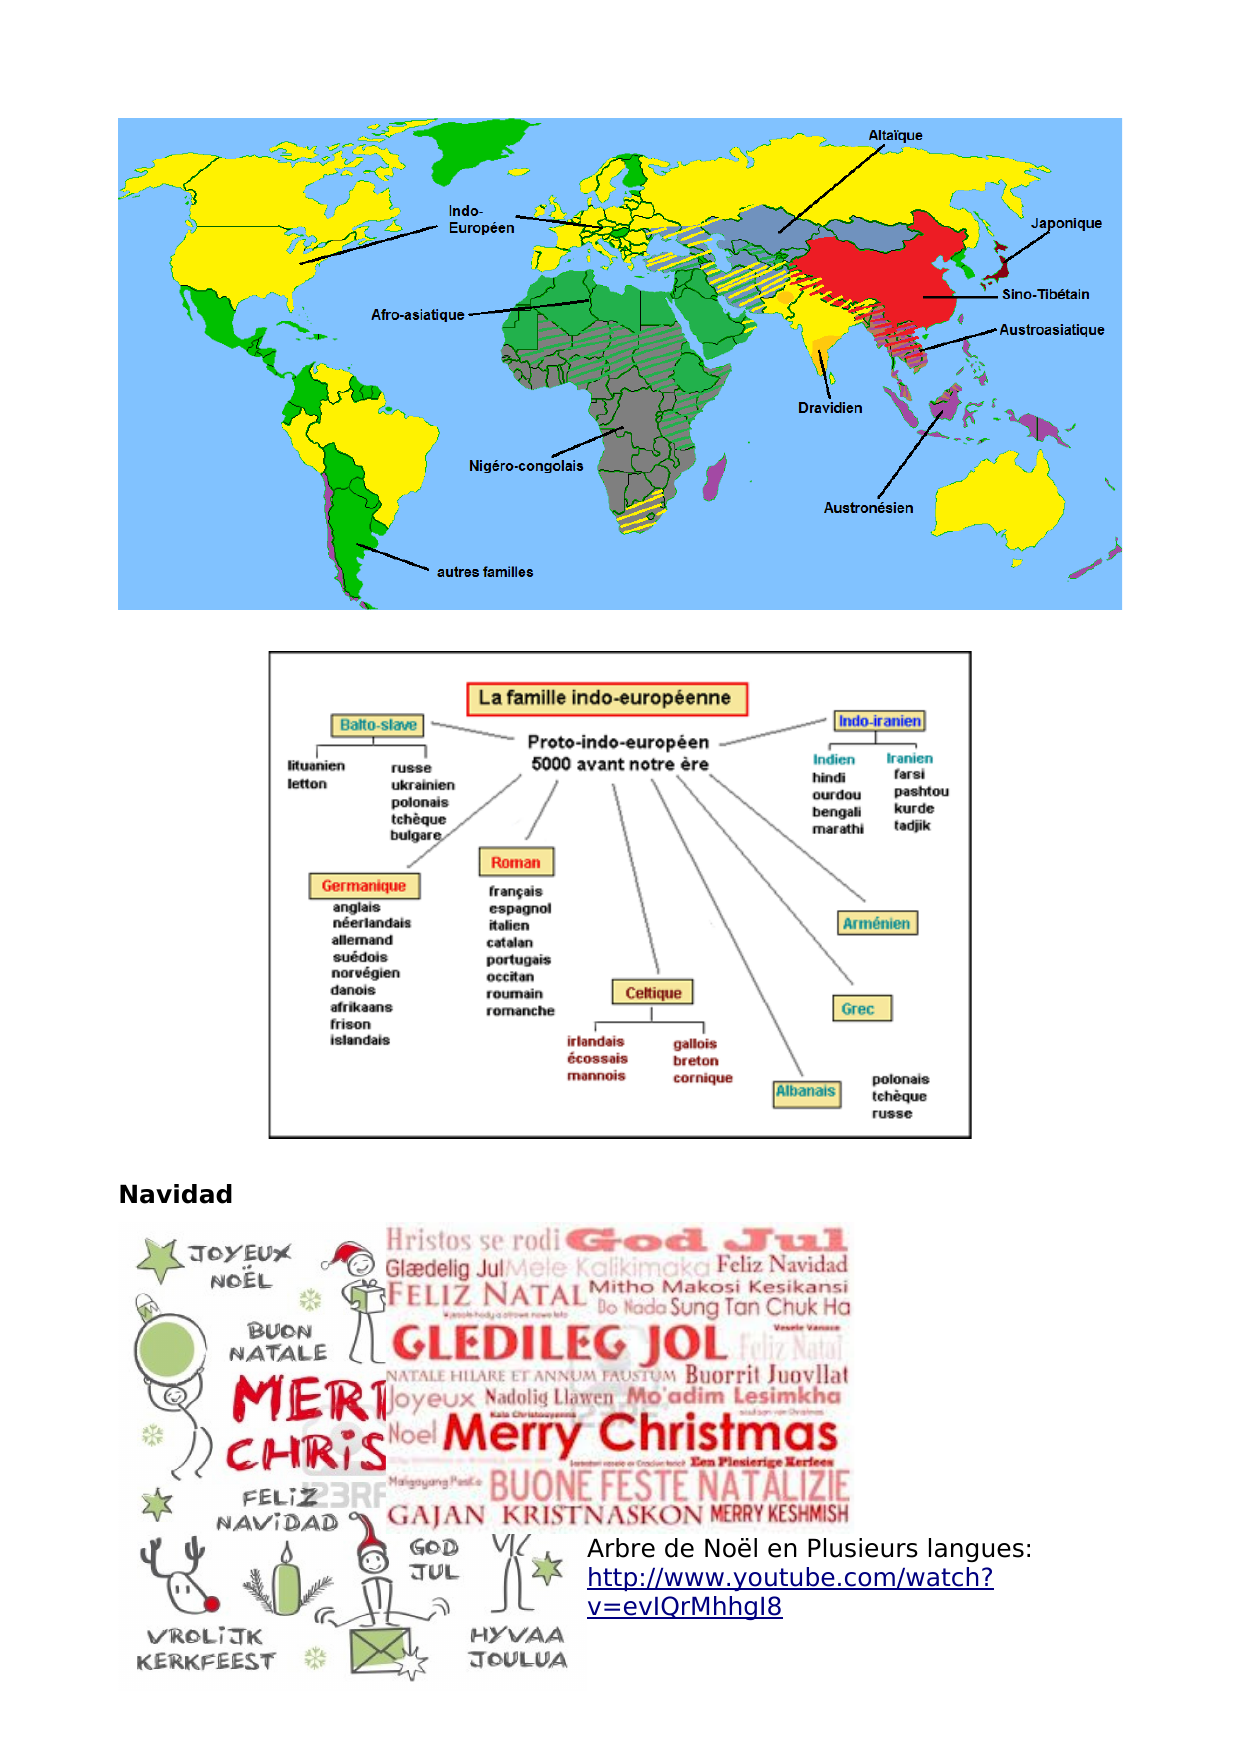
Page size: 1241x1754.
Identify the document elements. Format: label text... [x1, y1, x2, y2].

text Arbre de Noël en Plusieurs langues: http://www.youtube.com/watch?v=evIQrMhhgI8 [587, 1264, 1122, 1621]
picture [118, 1222, 855, 1691]
picture [118, 118, 1123, 610]
picture [268, 651, 972, 1139]
text Navidad [118, 1180, 1122, 1209]
